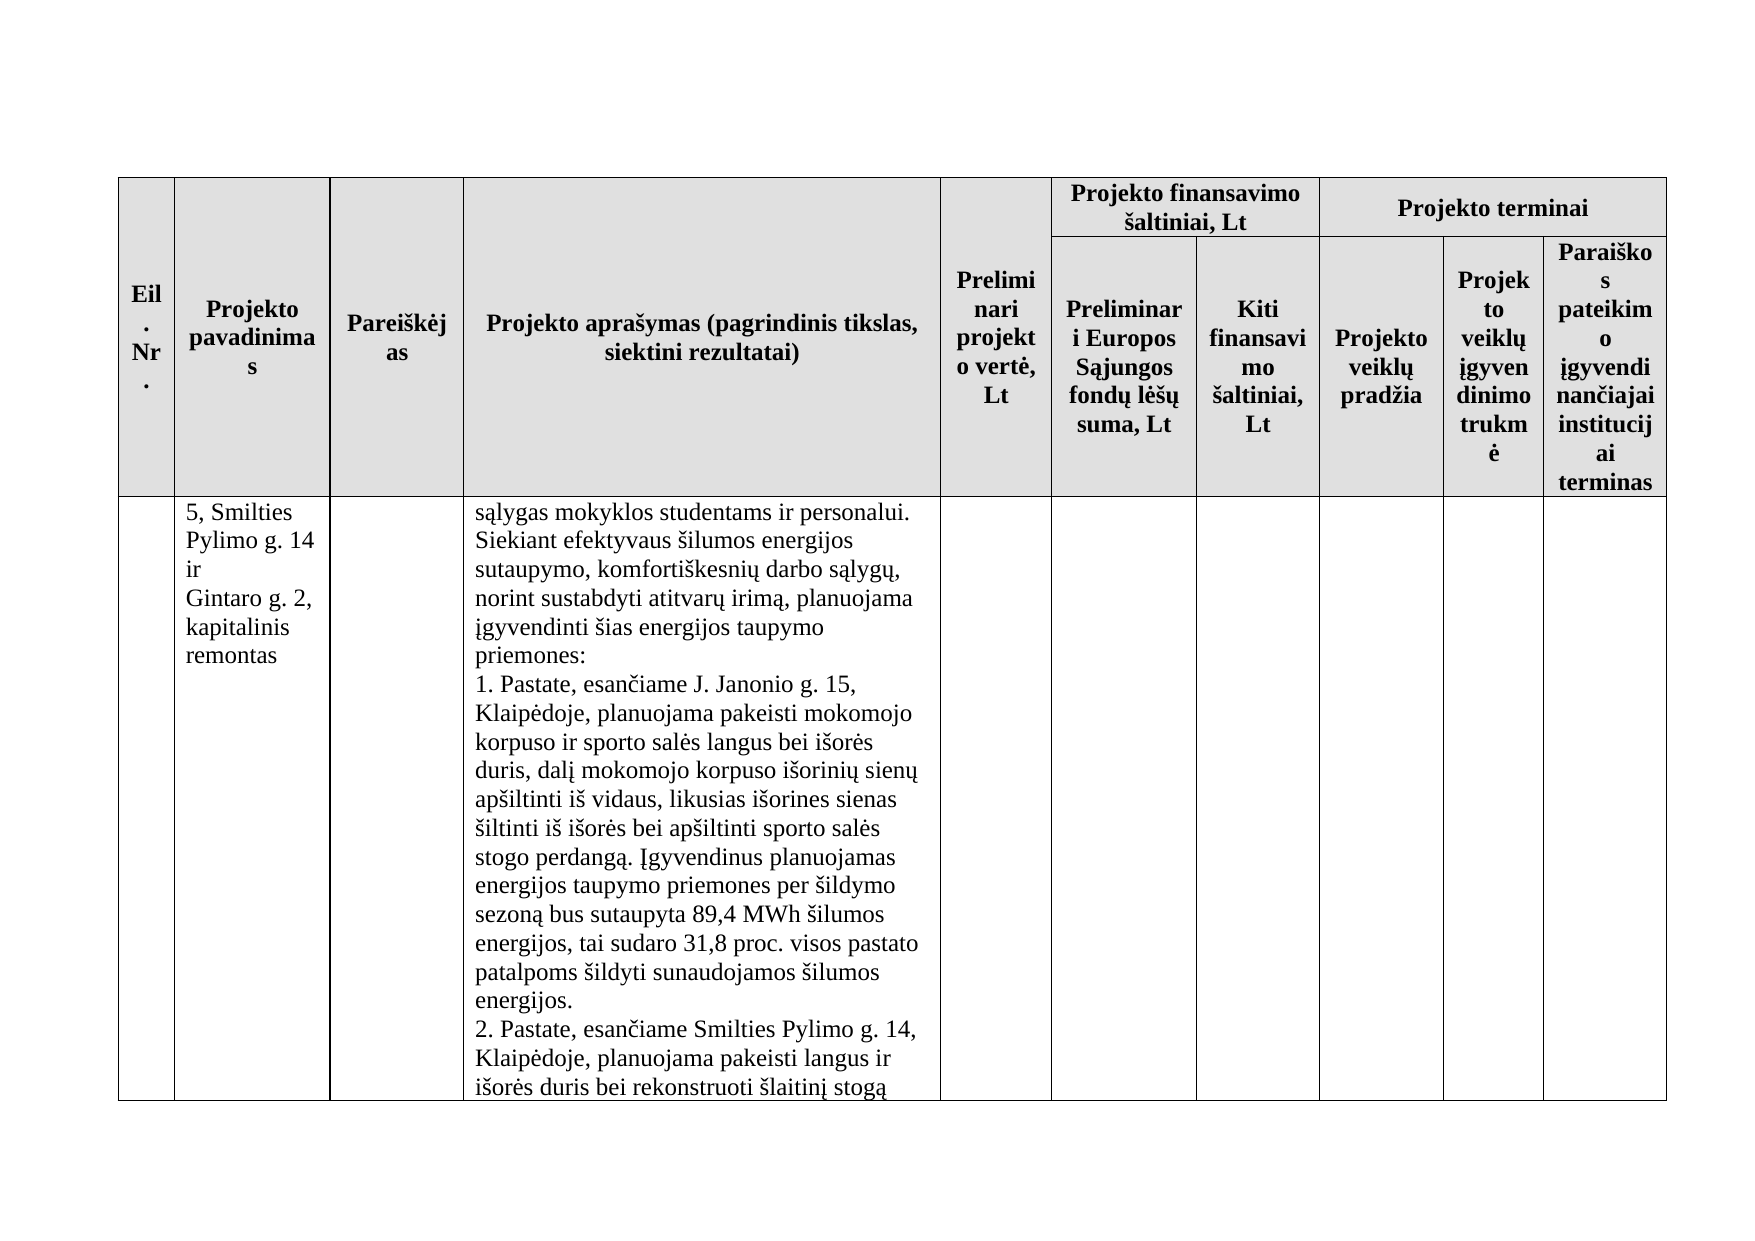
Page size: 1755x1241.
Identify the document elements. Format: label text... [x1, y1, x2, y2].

table_header Projekto finansavimo šaltiniai, Lt [1052, 178, 1319, 236]
table_header Preliminari projekto vertė, Lt [941, 178, 1051, 496]
table_cell [331, 497, 463, 1100]
table_header Projekto aprašymas (pagrindinis tikslas, siektini rezultatai) [464, 178, 940, 496]
table_cell [941, 497, 1051, 1100]
table_cell 5, Smilties Pylimo g. 14 ir Gintaro g. 2, kapitalinis remontas [175, 497, 329, 1100]
table_cell [1052, 497, 1196, 1100]
table_cell Projekto veiklų pradžia [1320, 237, 1443, 496]
table_cell Kiti finansavimo šaltiniai, Lt [1197, 237, 1319, 496]
table_header Eil. Nr. [119, 178, 174, 496]
table_cell Paraiškos pateikimo įgyvendinančiajai institucijai terminas [1544, 237, 1666, 496]
table_header Projekto terminai [1320, 178, 1666, 236]
table_cell [119, 497, 174, 1100]
table_header Pareiškėjas [331, 178, 463, 496]
table_cell [1544, 497, 1666, 1100]
table_cell Preliminari Europos Sąjungos fondų lėšų suma, Lt [1052, 237, 1196, 496]
table_header Projekto pavadinimas [175, 178, 329, 496]
table_cell [1320, 497, 1443, 1100]
table_cell Projekto veiklų įgyvendinimo trukmė [1444, 237, 1543, 496]
table_cell - [1197, 497, 1319, 1100]
table_cell sąlygas mokyklos studentams ir personalui. Siekiant efektyvaus šilumos energijos sutaupymo, komfortiškesnių darbo sąlygų, norint sustabdyti atitvarų irimą, planuojama įgyvendinti šias energijos taupymo priemones: 1. Pastate, esančiame J. Janonio g. 15, Klaipėdoje, planuojama pakeisti mokomojo korpuso ir sporto salės langus bei išorės duris, dalį mokomojo korpuso išorinių sienų apšiltinti iš vidaus, likusias išorines sienas šiltinti iš išorės bei apšiltinti sporto salės stogo perdangą. Įgyvendinus planuojamas energijos taupymo priemones per šildymo sezoną bus sutaupyta 89,4 MWh šilumos energijos, tai sudaro 31,8 proc. visos pastato patalpoms šildyti sunaudojamos šilumos energijos. 2. Pastate, esančiame Smilties Pylimo g. 14, Klaipėdoje, planuojama pakeisti langus ir išorės duris bei rekonstruoti šlaitinį stogą [464, 497, 940, 1100]
table_cell [1444, 497, 1543, 1100]
